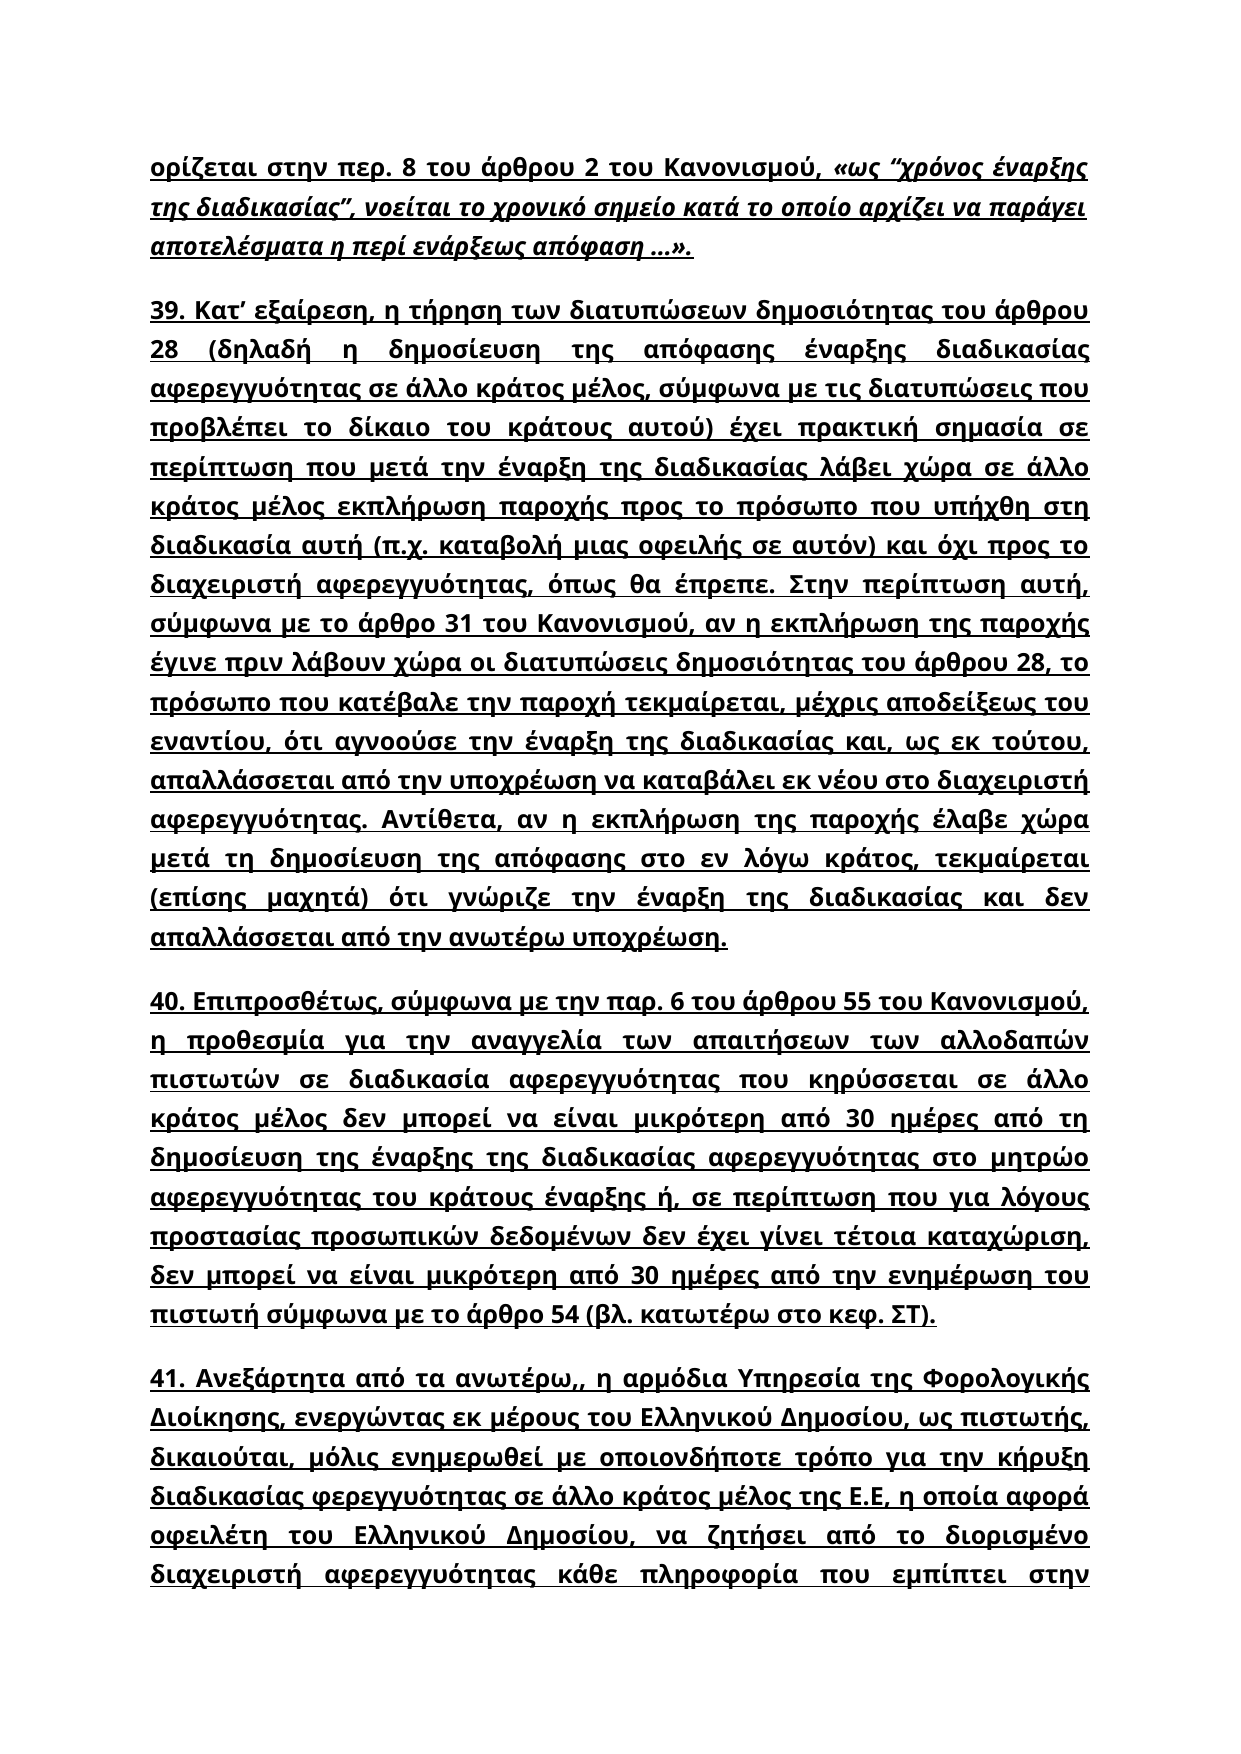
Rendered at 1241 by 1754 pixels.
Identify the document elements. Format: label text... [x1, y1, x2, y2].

text πιστωτών σε διαδικασία αφερεγγυότητας που κηρύσσεται σε άλλο [150, 1053, 1090, 1091]
text ορίζεται στην περ. 8 του άρθρου 2 του Κανονισμού, «ως “χρόνος έναρξης της διαδικασίας”, νοείται το χρονικό σημείο κατά το οποίο αρχίζει να παράγει αποτελέσματα η περί ενάρξεως απόφαση …». [150, 150, 1090, 262]
text 41. Ανεξάρτητα από τα ανωτέρω,, η αρμόδια Υπηρεσία της Φορολογικής [150, 1361, 1090, 1390]
text εναντίου, ότι αγνοούσε την έναρξη της διαδικασίας και, ως εκ τούτου, [150, 715, 1090, 752]
text σύμφωνα με το άρθρο 31 του Κανονισμού, αν η εκπλήρωση της παροχής [150, 597, 1090, 635]
text οφειλέτη του Ελληνικού Δημοσίου, να ζητήσει από το διορισμένο [150, 1509, 1090, 1546]
text διαχειριστή αφερεγγυότητας κάθε πληροφορία που εμπίπτει στην [150, 1548, 1090, 1586]
text έγινε πριν λάβουν χώρα οι διατυπώσεις δημοσιότητας του άρθρου 28, το [150, 637, 1090, 674]
text μετά τη δημοσίευση της απόφασης στο εν λόγω κράτος, τεκμαίρεται [150, 832, 1090, 870]
text κράτος μέλος δεν μπορεί να είναι μικρότερη από 30 ημέρες από τη [150, 1092, 1090, 1130]
text απαλλάσσεται από την υποχρέωση να καταβάλει εκ νέου στο διαχειριστή [150, 754, 1090, 791]
text πρόσωπο που κατέβαλε την παροχή τεκμαίρεται, μέχρις αποδείξεως του [150, 676, 1090, 713]
text (επίσης μαχητά) ότι γνώριζε την έναρξη της διαδικασίας και δεν [150, 872, 1090, 909]
text απαλλάσσεται από την ανωτέρω υποχρέωση. [150, 911, 1090, 953]
text διαδικασία αυτή (π.χ. καταβολή μιας οφειλής σε αυτόν) και όχι προς το [150, 519, 1090, 556]
text 40. Επιπροσθέτως, σύμφωνα με την παρ. 6 του άρθρου 55 του Κανονισμού, η προθεσμία για την αναγγελία των απαιτήσεων των αλλοδαπών [150, 983, 1090, 1051]
text περίπτωση που μετά την έναρξη της διαδικασίας λάβει χώρα σε άλλο [150, 441, 1090, 478]
text προβλέπει το δίκαιο του κράτους αυτού) έχει πρακτική σημασία σε [150, 402, 1090, 439]
text πιστωτή σύμφωνα με το άρθρο 54 (βλ. κατωτέρω στο κεφ. ΣΤ). [150, 1288, 1090, 1331]
text δεν μπορεί να είναι μικρότερη από 30 ημέρες από την ενημέρωση του [150, 1249, 1090, 1286]
text αφερεγγυότητας του κράτους έναρξης ή, σε περίπτωση που για λόγους [150, 1171, 1090, 1208]
text Διοίκησης, ενεργώντας εκ μέρους του Ελληνικού Δημοσίου, ως πιστωτής, [150, 1392, 1090, 1429]
text προστασίας προσωπικών δεδομένων δεν έχει γίνει τέτοια καταχώριση, [150, 1210, 1090, 1247]
text αφερεγγυότητας. Αντίθετα, αν η εκπλήρωση της παροχής έλαβε χώρα [150, 793, 1090, 831]
text δικαιούται, μόλις ενημερωθεί με οποιονδήποτε τρόπο για την κήρυξη [150, 1431, 1090, 1468]
text διαχειριστή αφερεγγυότητας, όπως θα έπρεπε. Στην περίπτωση αυτή, [150, 558, 1090, 596]
text κράτος μέλος εκπλήρωση παροχής προς το πρόσωπο που υπήχθη στη [150, 480, 1090, 517]
text 39. Κατ’ εξαίρεση, η τήρηση των διατυπώσεων δημοσιότητας του άρθρου [150, 292, 1090, 321]
text αφερεγγυότητας σε άλλο κράτος μέλος, σύμφωνα με τις διατυπώσεις που [150, 362, 1090, 400]
text διαδικασίας φερεγγυότητας σε άλλο κράτος μέλος της Ε.Ε, η οποία αφορά [150, 1470, 1090, 1507]
text δημοσίευση της έναρξης της διαδικασίας αφερεγγυότητας στο μητρώο [150, 1132, 1090, 1169]
text 28 (δηλαδή η δημοσίευση της απόφασης έναρξης διαδικασίας [150, 323, 1090, 361]
